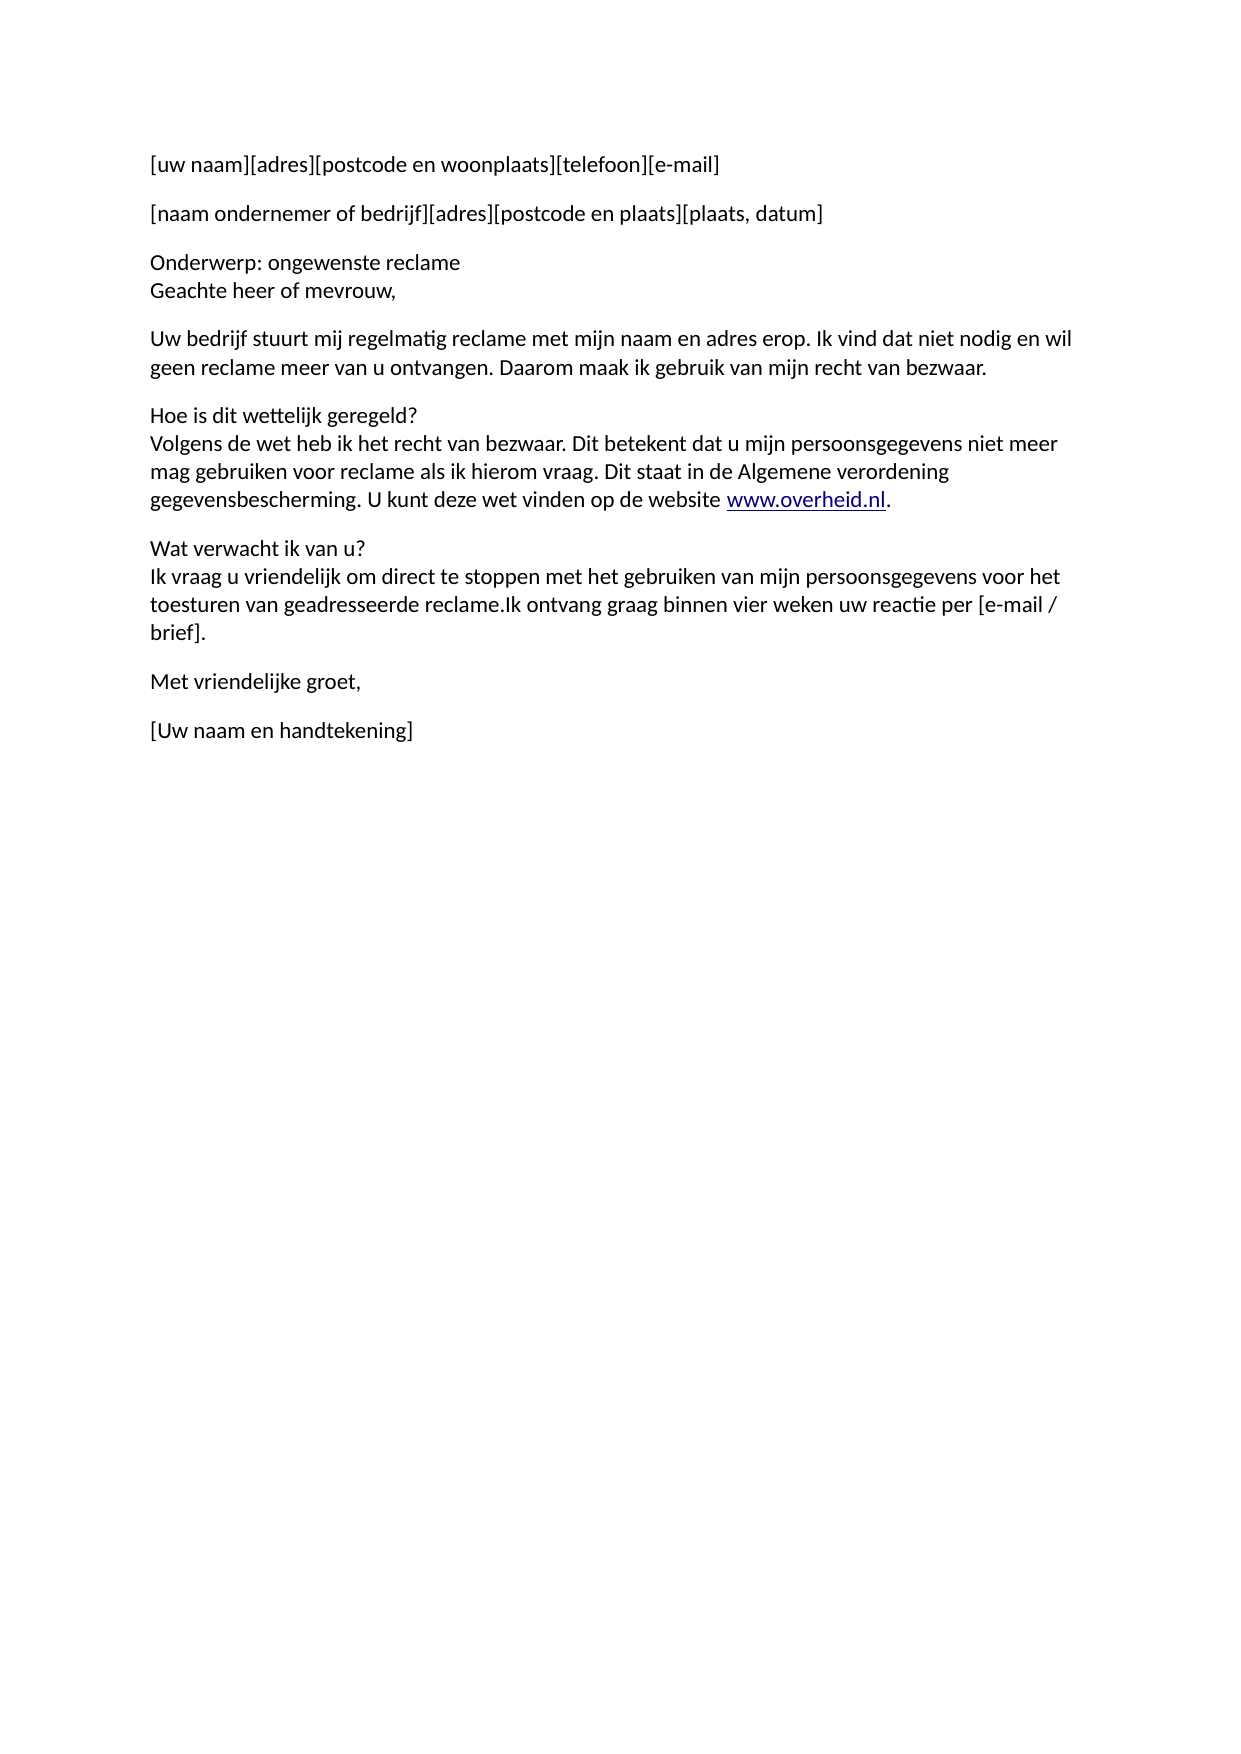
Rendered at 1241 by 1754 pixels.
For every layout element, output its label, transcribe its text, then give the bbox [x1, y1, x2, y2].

text Volgens de wet heb ik het recht van bezwaar. Dit betekent dat u mijn persoonsgegevens niet meer mag gebruiken voor reclame als ik hierom vraag. Dit staat in de Algemene verordening gegevensbescherming. U kunt deze wet vinden op de website www.overheid.nl. [150, 429, 1090, 513]
subtitle Wat verwacht ik van u? [150, 534, 1090, 562]
text Met vriendelijke groet, [150, 667, 1090, 695]
text [naam ondernemer of bedrijf][adres][postcode en plaats][plaats, datum] [150, 199, 1090, 227]
text [uw naam][adres][postcode en woonplaats][telefoon][e-mail] [150, 150, 1090, 178]
text Geachte heer of mevrouw, [150, 276, 1090, 304]
text Uw bedrijf stuurt mij regelmatig reclame met mijn naam en adres erop. Ik vind dat niet nodig en wil geen reclame meer van u ontvangen. Daarom maak ik gebruik van mijn recht van bezwaar. [150, 324, 1090, 381]
text Ik vraag u vriendelijk om direct te stoppen met het gebruiken van mijn persoonsgegevens voor het toesturen van geadresseerde reclame.Ik ontvang graag binnen vier weken uw reactie per [e-mail / brief]. [150, 562, 1090, 646]
subtitle Hoe is dit wettelijk geregeld? [150, 401, 1090, 429]
text [Uw naam en handtekening] [150, 716, 1090, 744]
subtitle Onderwerp: ongewenste reclame [150, 248, 1090, 276]
